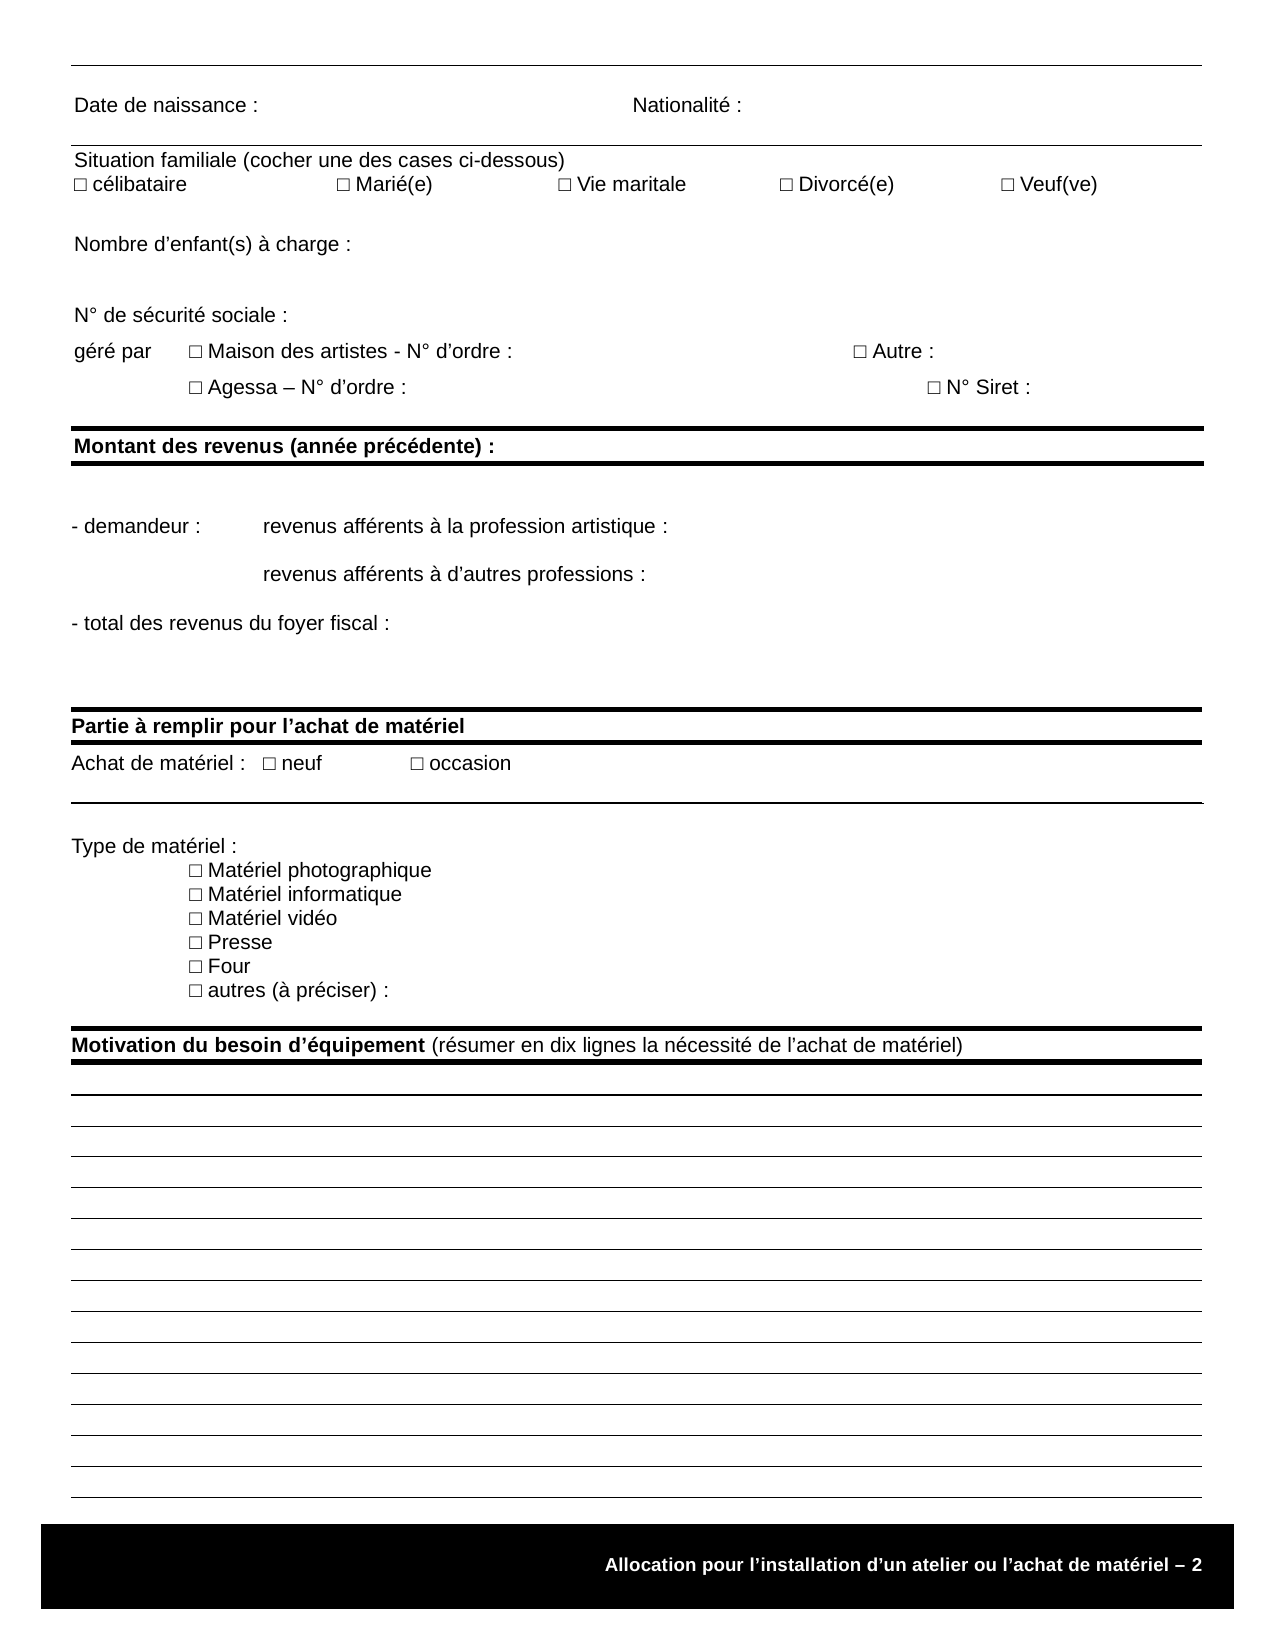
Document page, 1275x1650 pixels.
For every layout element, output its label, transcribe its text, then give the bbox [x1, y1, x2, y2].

text géré par □ Maison des artistes - N° d’ordre : □ Autre : [71, 336, 1202, 363]
text □ Agessa – N° d’ordre : □ N° Siret : [71, 372, 1202, 399]
text - demandeur : revenus afférents à la profession artistique : [71, 514, 1202, 538]
text □ Matériel vidéo [71, 906, 1202, 930]
text Motivation du besoin d’équipement (résumer en dix lignes la nécessité de l’achat de matériel) [71, 1031, 1202, 1059]
text Achat de matériel : □ neuf □ occasion [71, 751, 1202, 775]
text revenus afférents à d’autres professions : [71, 562, 1202, 586]
text Situation familiale (cocher une des cases ci-dessous) [71, 146, 1202, 168]
text □ Matériel photographique [71, 858, 1202, 882]
text Type de matériel : [71, 833, 1202, 858]
text □ célibataire □ Marié(e) □ Vie maritale □ Divorcé(e) □ Veuf(ve) [71, 168, 1202, 196]
text Nombre d’enfant(s) à charge : [71, 228, 1202, 256]
text □ Four [71, 954, 1202, 978]
text Partie à remplir pour l’achat de matériel [71, 712, 1202, 740]
text N° de sécurité sociale : [71, 300, 1202, 327]
text □ Presse [71, 930, 1202, 954]
text Date de naissance : Nationalité : [71, 89, 1202, 117]
text - total des revenus du foyer fiscal : [71, 611, 1202, 634]
text Montant des revenus (année précédente) : [71, 431, 1204, 461]
text □ Matériel informatique [71, 882, 1202, 906]
text □ autres (à préciser) : [71, 978, 1202, 1002]
